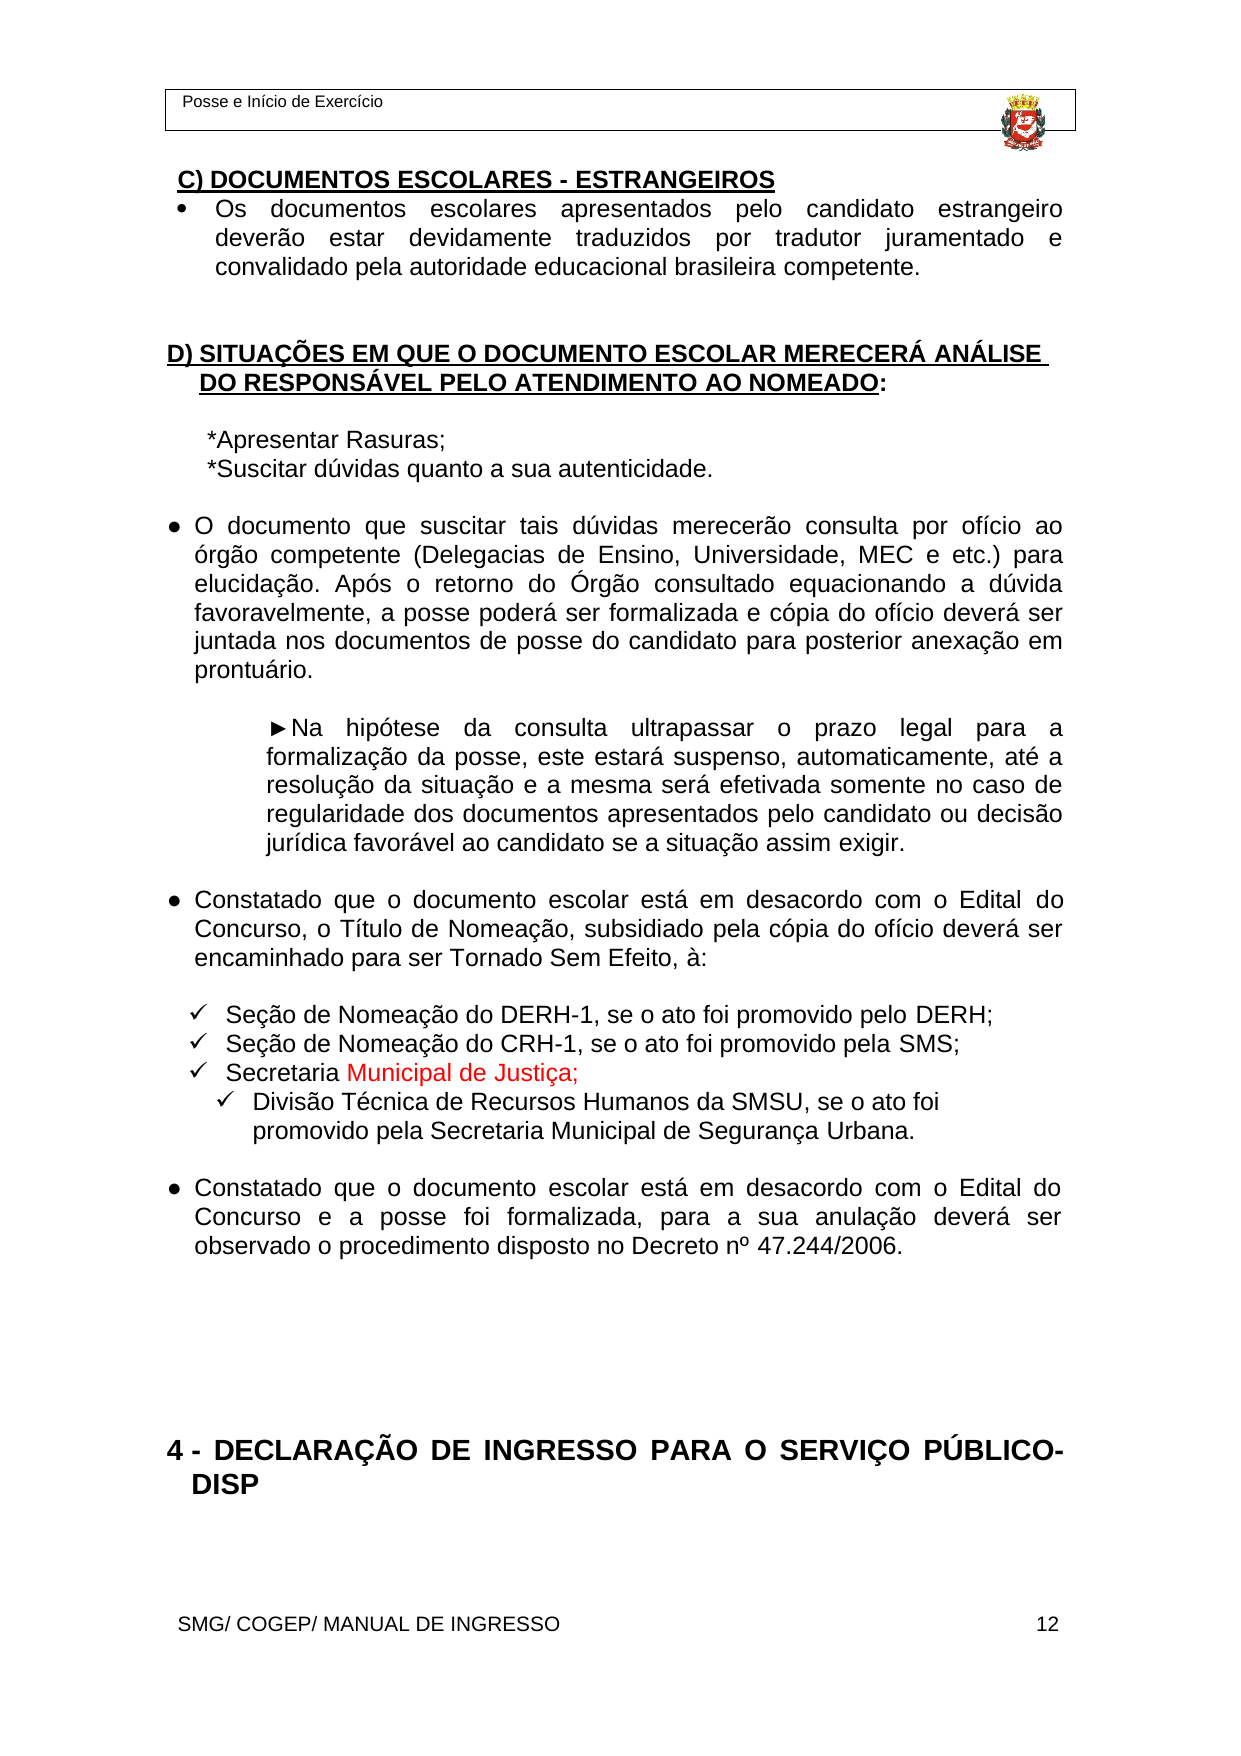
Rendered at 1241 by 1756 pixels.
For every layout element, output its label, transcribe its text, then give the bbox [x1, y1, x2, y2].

list DOCUMENTOS ESCOLARES - ESTRANGEIROS [177, 165, 1076, 194]
list Seção de Nomeação do DERH-1, se o ato foi promovido pelo DERH; [188, 1000, 1076, 1029]
list Divisão Técnica de Recursos Humanos da SMSU, se o ato foi promovido pela Secretaria Municipal de Segurança Urbana. [215, 1087, 1063, 1144]
list Constatado que o documento escolar está em desacordo com o Edital do Concurso e a posse foi formalizada, para a sua anulação deverá ser observado o procedimento disposto no Decreto nº 47.244/2006. [167, 1173, 1063, 1259]
list O documento que suscitar tais dúvidas merecerão consulta por ofício ao órgão competente (Delegacias de Ensino, Universidade, MEC e etc.) para elucidação. Após o retorno do Órgão consultado equacionando a dúvida favoravelmente, a posse poderá ser formalizada e cópia do ofício deverá ser juntada nos documentos de posse do candidato para posterior anexação em prontuário. [167, 511, 1064, 684]
list Os documentos escolares apresentados pelo candidato estrangeiro deverão estar devidamente traduzidos por tradutor juramentado e convalidado pela autoridade educacional brasileira competente. [177, 194, 1064, 280]
text *Suscitar dúvidas quanto a sua autenticidade. [207, 454, 1076, 483]
text ►Na hipótese da consulta ultrapassar o prazo legal para a formalização da posse, este estará suspenso, automaticamente, até a resolução da situação e a mesma será efetivada somente no caso de regularidade dos documentos apresentados pelo candidato ou decisão jurídica favorável ao candidato se a situação assim exigir. [266, 713, 1064, 856]
list - DECLARAÇÃO DE INGRESSO PARA O SERVIÇO PÚBLICO- DISP [167, 1433, 1064, 1501]
list Seção de Nomeação do CRH-1, se o ato foi promovido pela SMS; [188, 1029, 1076, 1058]
text *Apresentar Rasuras; [207, 425, 1076, 454]
list Constatado que o documento escolar está em desacordo com o Edital do Concurso, o Título de Nomeação, subsidiado pela cópia do ofício deverá ser encaminhado para ser Tornado Sem Efeito, à: [167, 885, 1064, 971]
list SITUAÇÕES EM QUE O DOCUMENTO ESCOLAR MERECERÁ ANÁLISE DO RESPONSÁVEL PELO ATENDIMENTO AO NOMEADO: [167, 339, 1063, 396]
list Secretaria Municipal de Justiça; [188, 1058, 1076, 1087]
